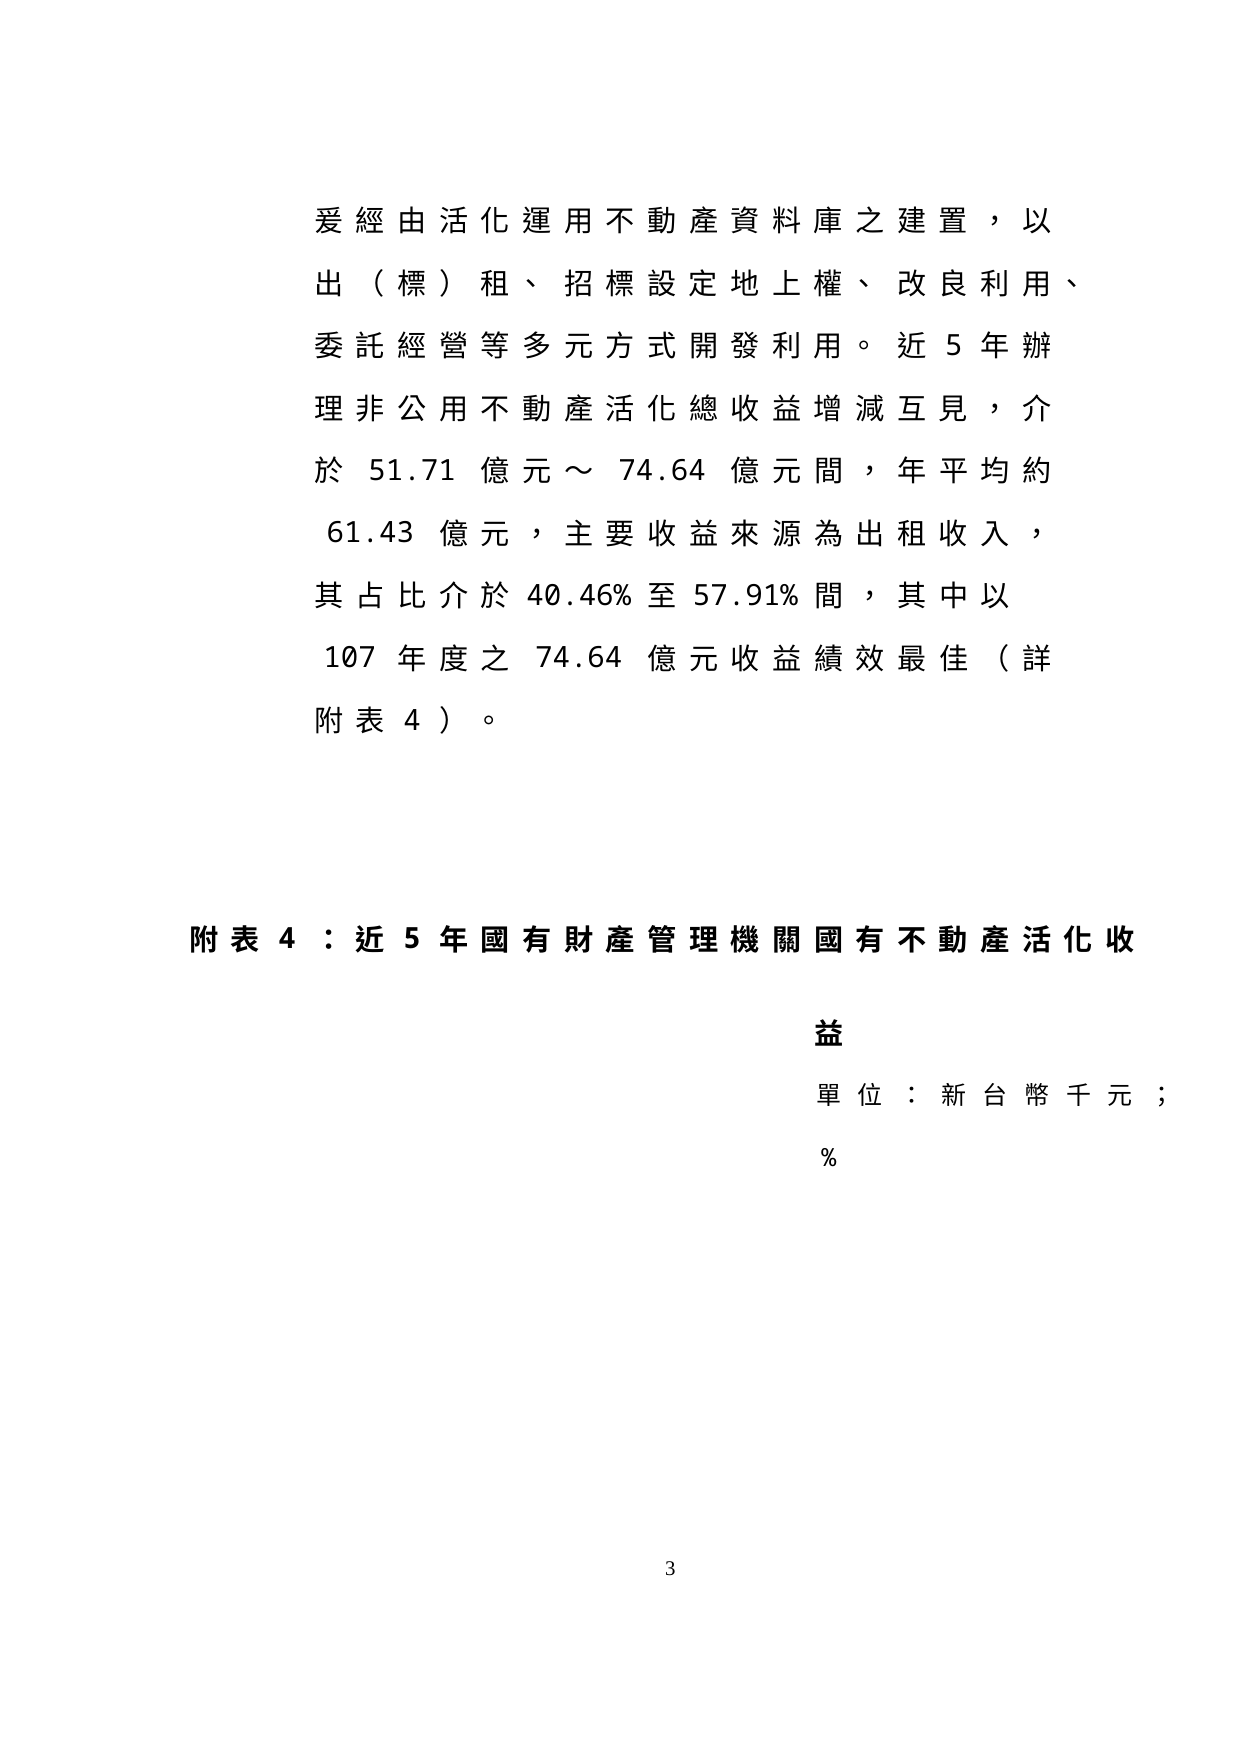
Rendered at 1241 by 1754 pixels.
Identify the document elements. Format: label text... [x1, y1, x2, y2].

text 國有非公用財產係指公用財產以外可供收益或處分之一切國有財產，以國產署為管理機關。其使用原則基本上以促進公共利益、協助政策推動（如配合都市計畫、區域計畫）及確保地盡其利為主要目的。爰經由活化運用不動產資料庫之建置，以出（標）租、招標設定地上權、改良利用、委託經營等多元方式開發利用。近5年辦理非公用不動產活化總收益增減互見，介於51.71億元～74.64億元間，年平均約61.43億元，主要收益來源為出租收入，其占比介於40.46%至57.91%間，其中以107年度之74.64億元收益績效最佳（詳附表4）。 [271, 177, 1058, 740]
text 附表4：近5年國有財產管理機關國有不動產活化收益 單位：新台幣千元；% [183, 865, 1165, 1177]
